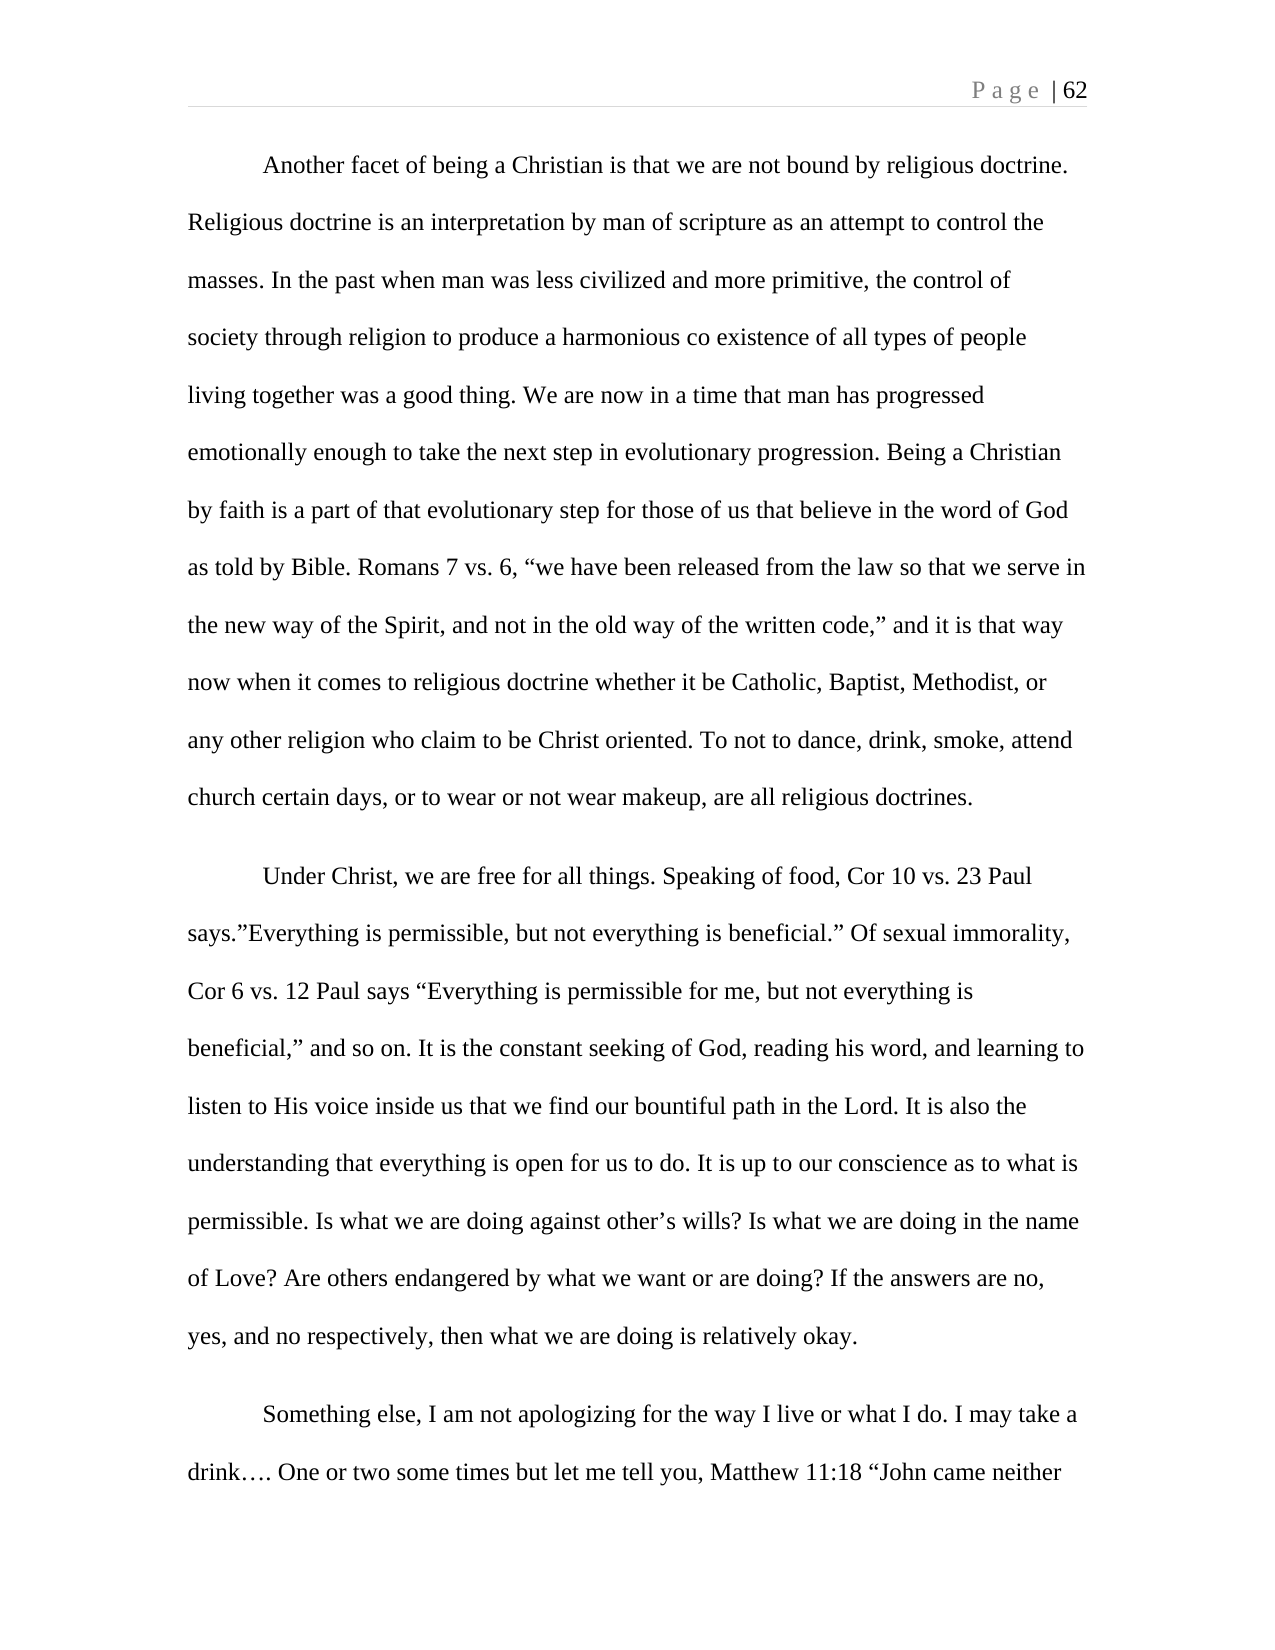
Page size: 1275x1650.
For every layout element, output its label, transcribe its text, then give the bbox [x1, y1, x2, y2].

text Something else, I am not apologizing for the way I live or what I do. I may take a drink…. One or two some times but let me tell you, Matthew 11:18 “John came neither [187, 1399, 1087, 1485]
text Under Christ, we are free for all things. Speaking of food, Cor 10 vs. 23 Paul says.”Everything is permissible, but not everything is beneficial.” Of sexual immorality, Cor 6 vs. 12 Paul says “Everything is permissible for me, but not everything is beneficial,” and so on. It is the constant seeking of God, reading his word, and learning to listen to His voice inside us that we find our bountiful path in the Lord. It is also the understanding that everything is open for us to do. It is up to our conscience as to what is permissible. Is what we are doing against other’s wills? Is what we are doing in the name of Love? Are others endangered by what we want or are doing? If the answers are no, yes, and no respectively, then what we are doing is relatively okay. [187, 861, 1087, 1349]
text Another facet of being a Christian is that we are not bound by religious doctrine. Religious doctrine is an interpretation by man of scripture as an attempt to control the masses. In the past when man was less civilized and more primitive, the control of society through religion to produce a harmonious co existence of all types of people living together was a good thing. We are now in a time that man has progressed emotionally enough to take the next step in evolutionary progression. Being a Christian by faith is a part of that evolutionary step for those of us that believe in the word of God as told by Bible. Romans 7 vs. 6, “we have been released from the law so that we serve in the new way of the Spirit, and not in the old way of the written code,” and it is that way now when it comes to religious doctrine whether it be Catholic, Baptist, Methodist, or any other religion who claim to be Christ oriented. To not to dance, drink, smoke, attend church certain days, or to wear or not wear makeup, are all religious doctrines. [187, 150, 1087, 811]
